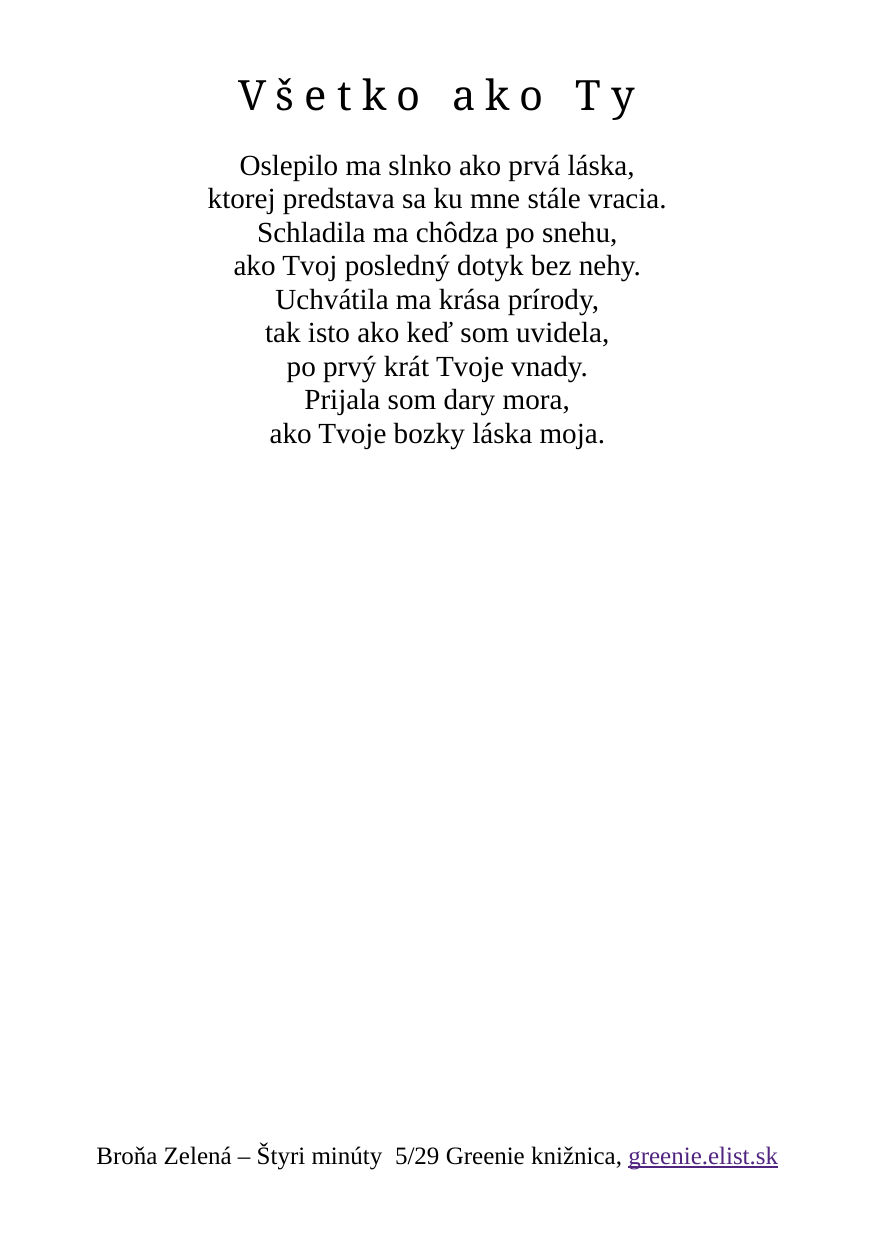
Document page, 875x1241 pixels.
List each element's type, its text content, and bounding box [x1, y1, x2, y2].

subtitle Všetko ako Ty [41, 66, 833, 123]
text Oslepilo ma slnko ako prvá láska, ktorej predstava sa ku mne stále vracia. Schladila ma chôdza po snehu, ako Tvoj posledný dotyk bez nehy. Uchvátila ma krása prírody, tak isto ako keď som uvidela, po prvý krát Tvoje vnady. Prijala som dary mora, ako Tvoje bozky láska moja. [41, 148, 833, 449]
